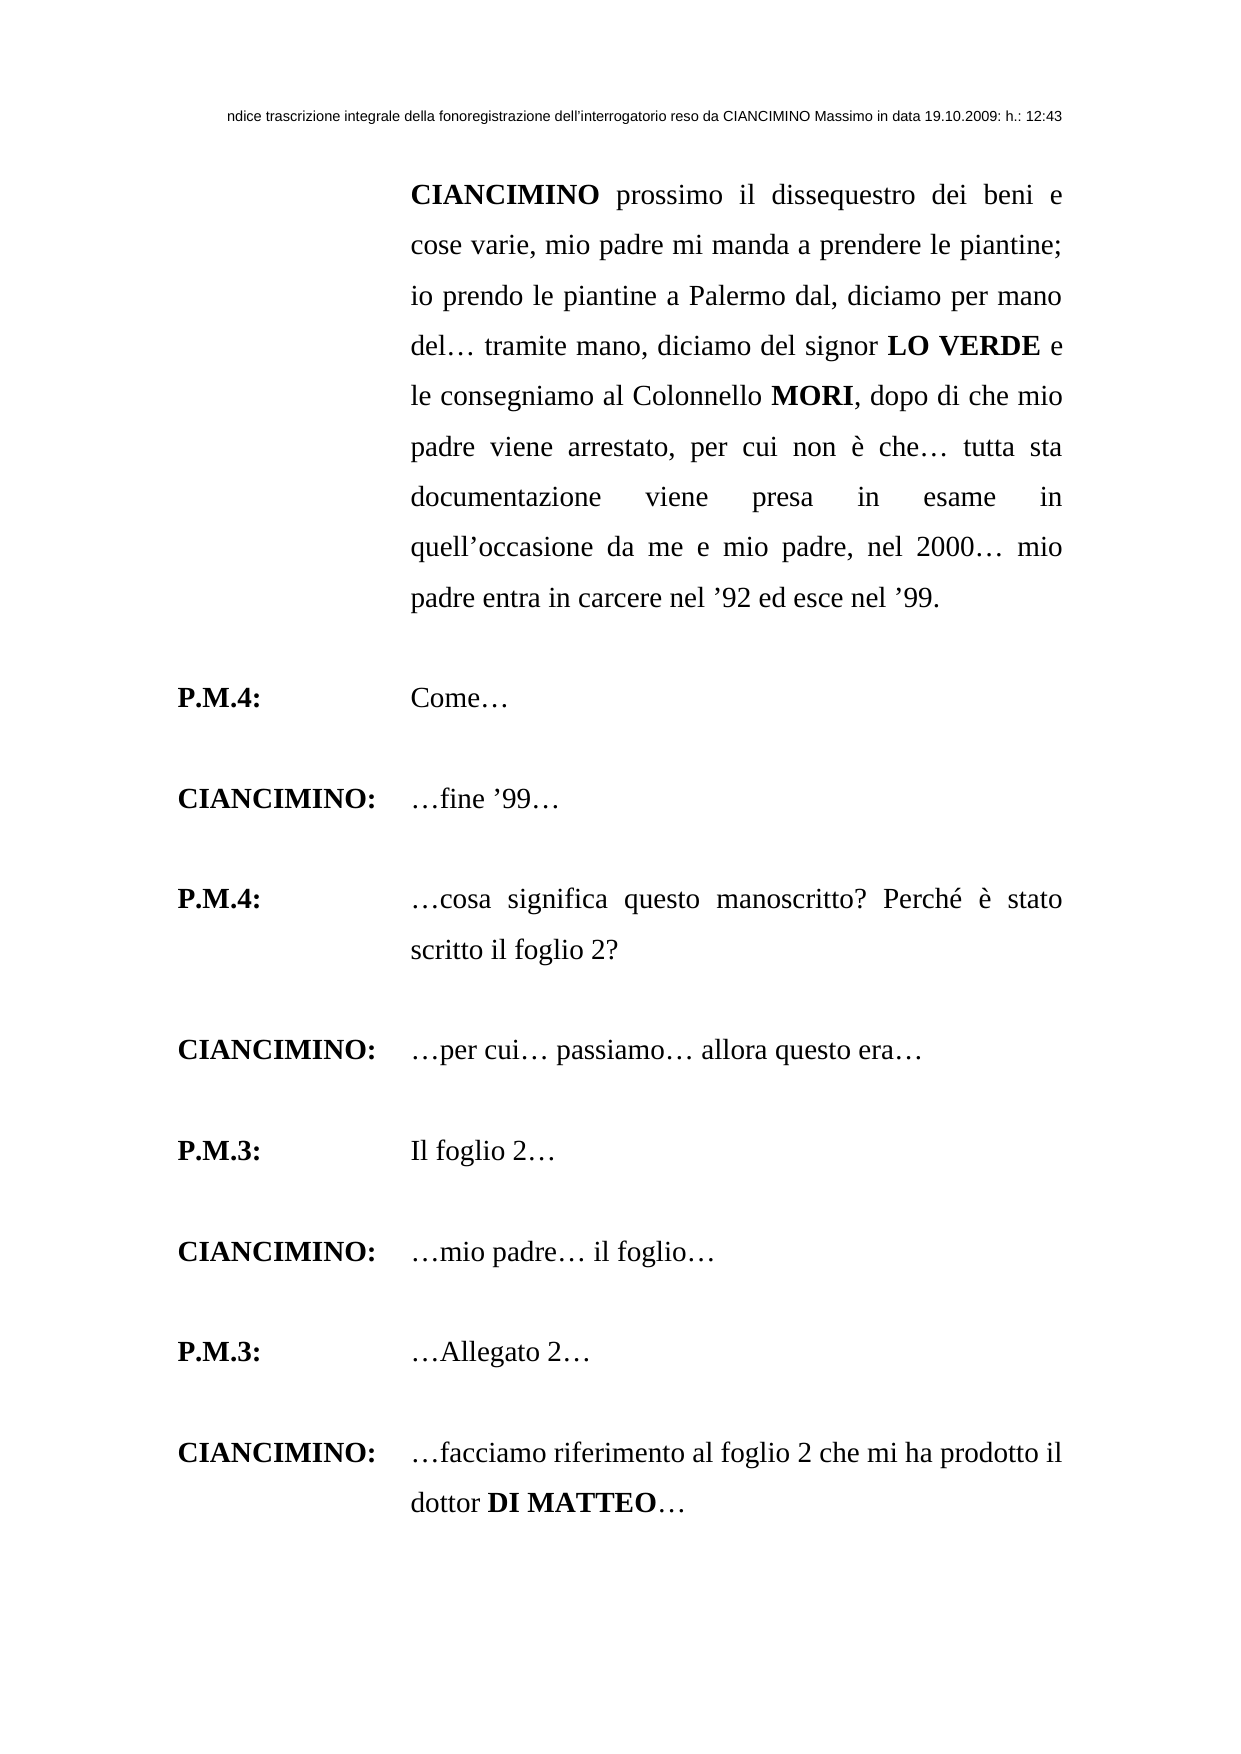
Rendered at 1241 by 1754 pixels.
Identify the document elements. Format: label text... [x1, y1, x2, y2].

text P.M.3: Il foglio 2… [177, 1133, 1063, 1167]
text P.M.4: …cosa significa questo manoscritto? Perché è stato scritto il foglio 2? [177, 882, 1063, 965]
text P.M.3: …Allegato 2… [177, 1334, 1063, 1368]
text CIANCIMINO: …facciamo riferimento al foglio 2 che mi ha prodotto il dottor DI MATTEO… [177, 1435, 1063, 1519]
text P.M.4: Come… [177, 680, 1063, 714]
text CIANCIMINO: …mio padre… il foglio… [177, 1234, 1063, 1267]
text CIANCIMINO: …fine ’99… [177, 781, 1063, 814]
text CIANCIMINO: …per cui… passiamo… allora questo era… [177, 1032, 1063, 1066]
text CIANCIMINO prossimo il dissequestro dei beni e cose varie, mio padre mi manda a prendere le piantine; io prendo le piantine a Palermo dal, diciamo per mano del… tramite mano, diciamo del signor LO VERDE e le consegniamo al Colonnello MORI, dopo di che mio padre viene arrestato, per cui non è che… tutta sta documentazione viene presa in esame in quell’occasione da me e mio padre, nel 2000… mio padre entra in carcere nel ’92 ed esce nel ’99. [177, 177, 1063, 613]
